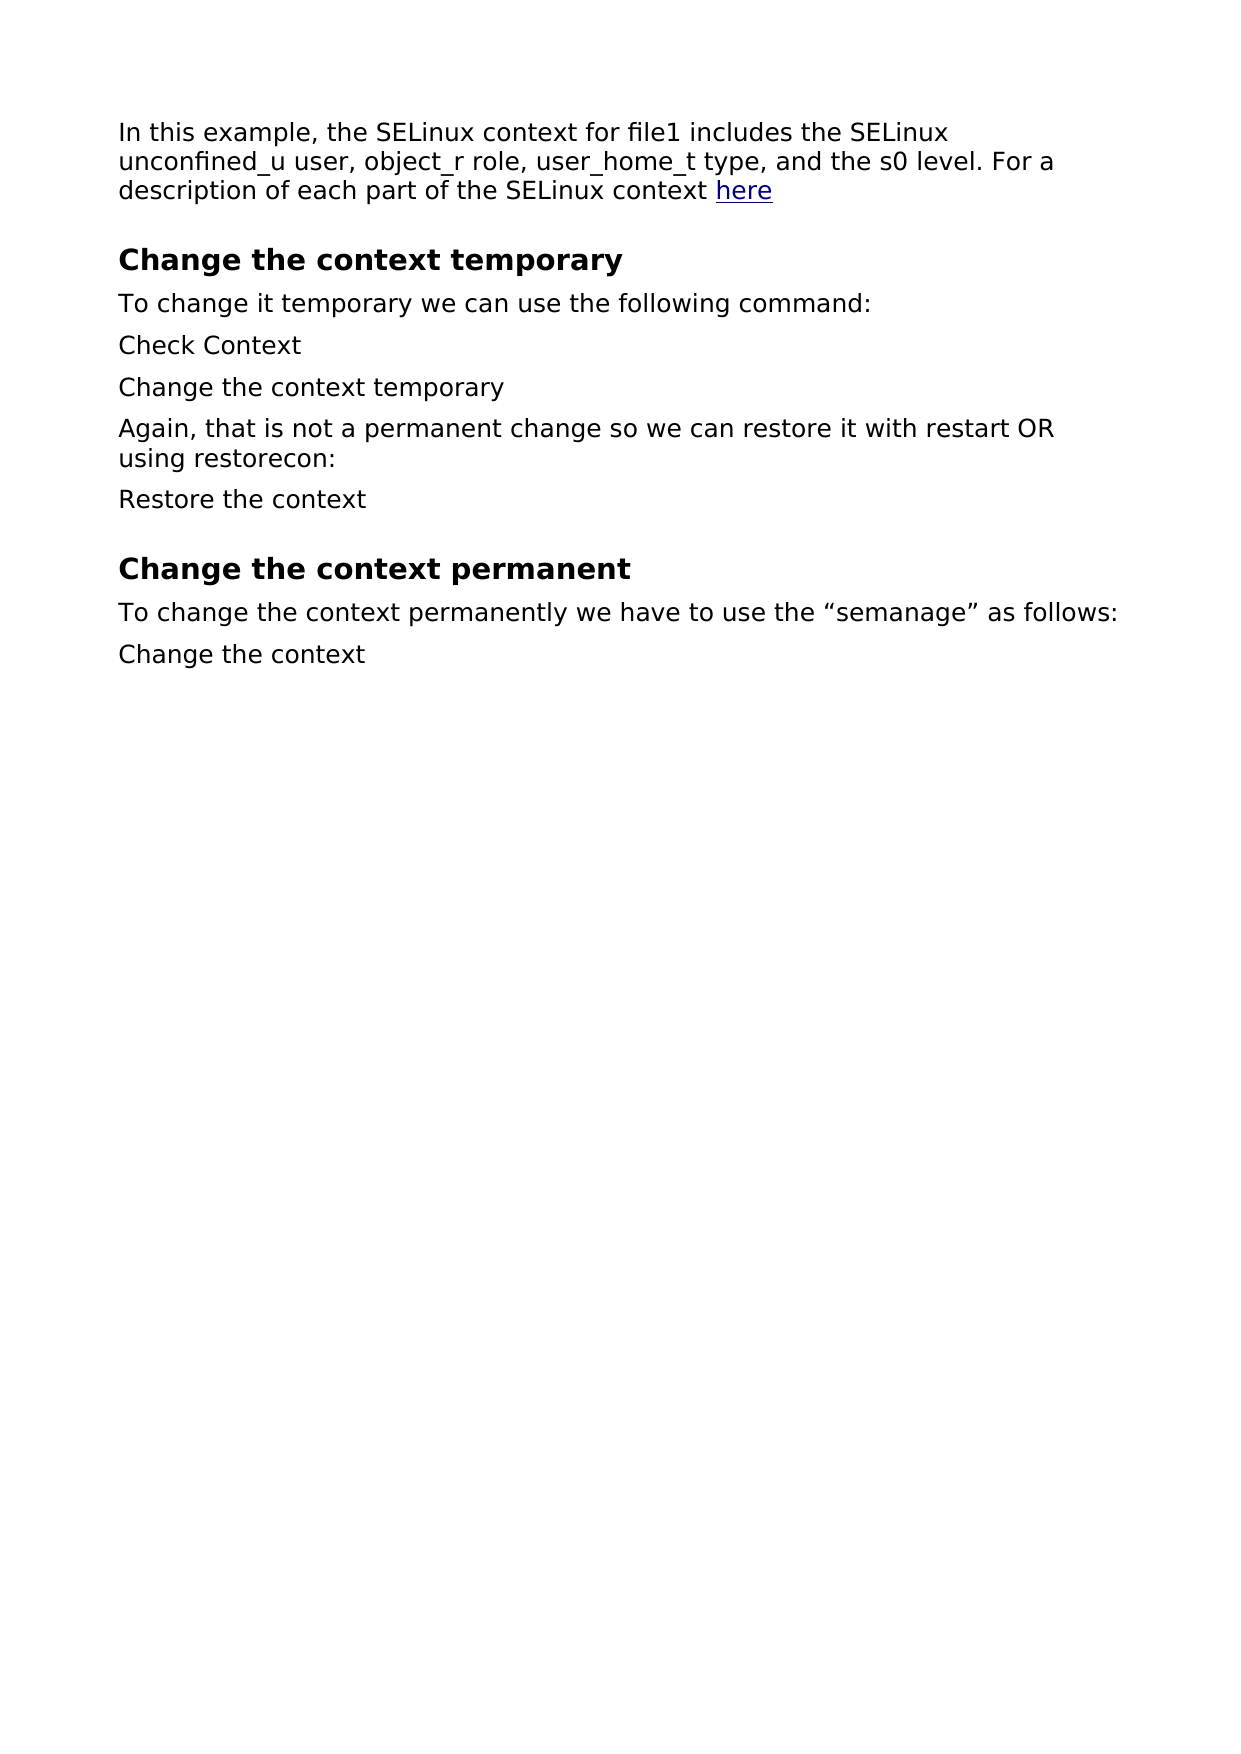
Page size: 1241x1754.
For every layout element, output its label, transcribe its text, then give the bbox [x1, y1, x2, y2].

text Again, that is not a permanent change so we can restore it with restart OR using restorecon: [118, 414, 1122, 473]
text In this example, the SELinux context for file1 includes the SELinux unconfined_u user, object_r role, user_home_t type, and the s0 level. For a description of each part of the SELinux context here [118, 118, 1122, 206]
text Restore the context [118, 485, 1122, 514]
text Check Context [118, 331, 1122, 360]
text To change it temporary we can use the following command: [118, 289, 1122, 319]
subtitle Change the context permanent [118, 552, 1122, 586]
text Change the context [118, 640, 1122, 669]
text To change the context permanently we have to use the “semanage” as follows: [118, 598, 1122, 628]
subtitle Change the context temporary [118, 243, 1122, 277]
text Change the context temporary [118, 373, 1122, 402]
